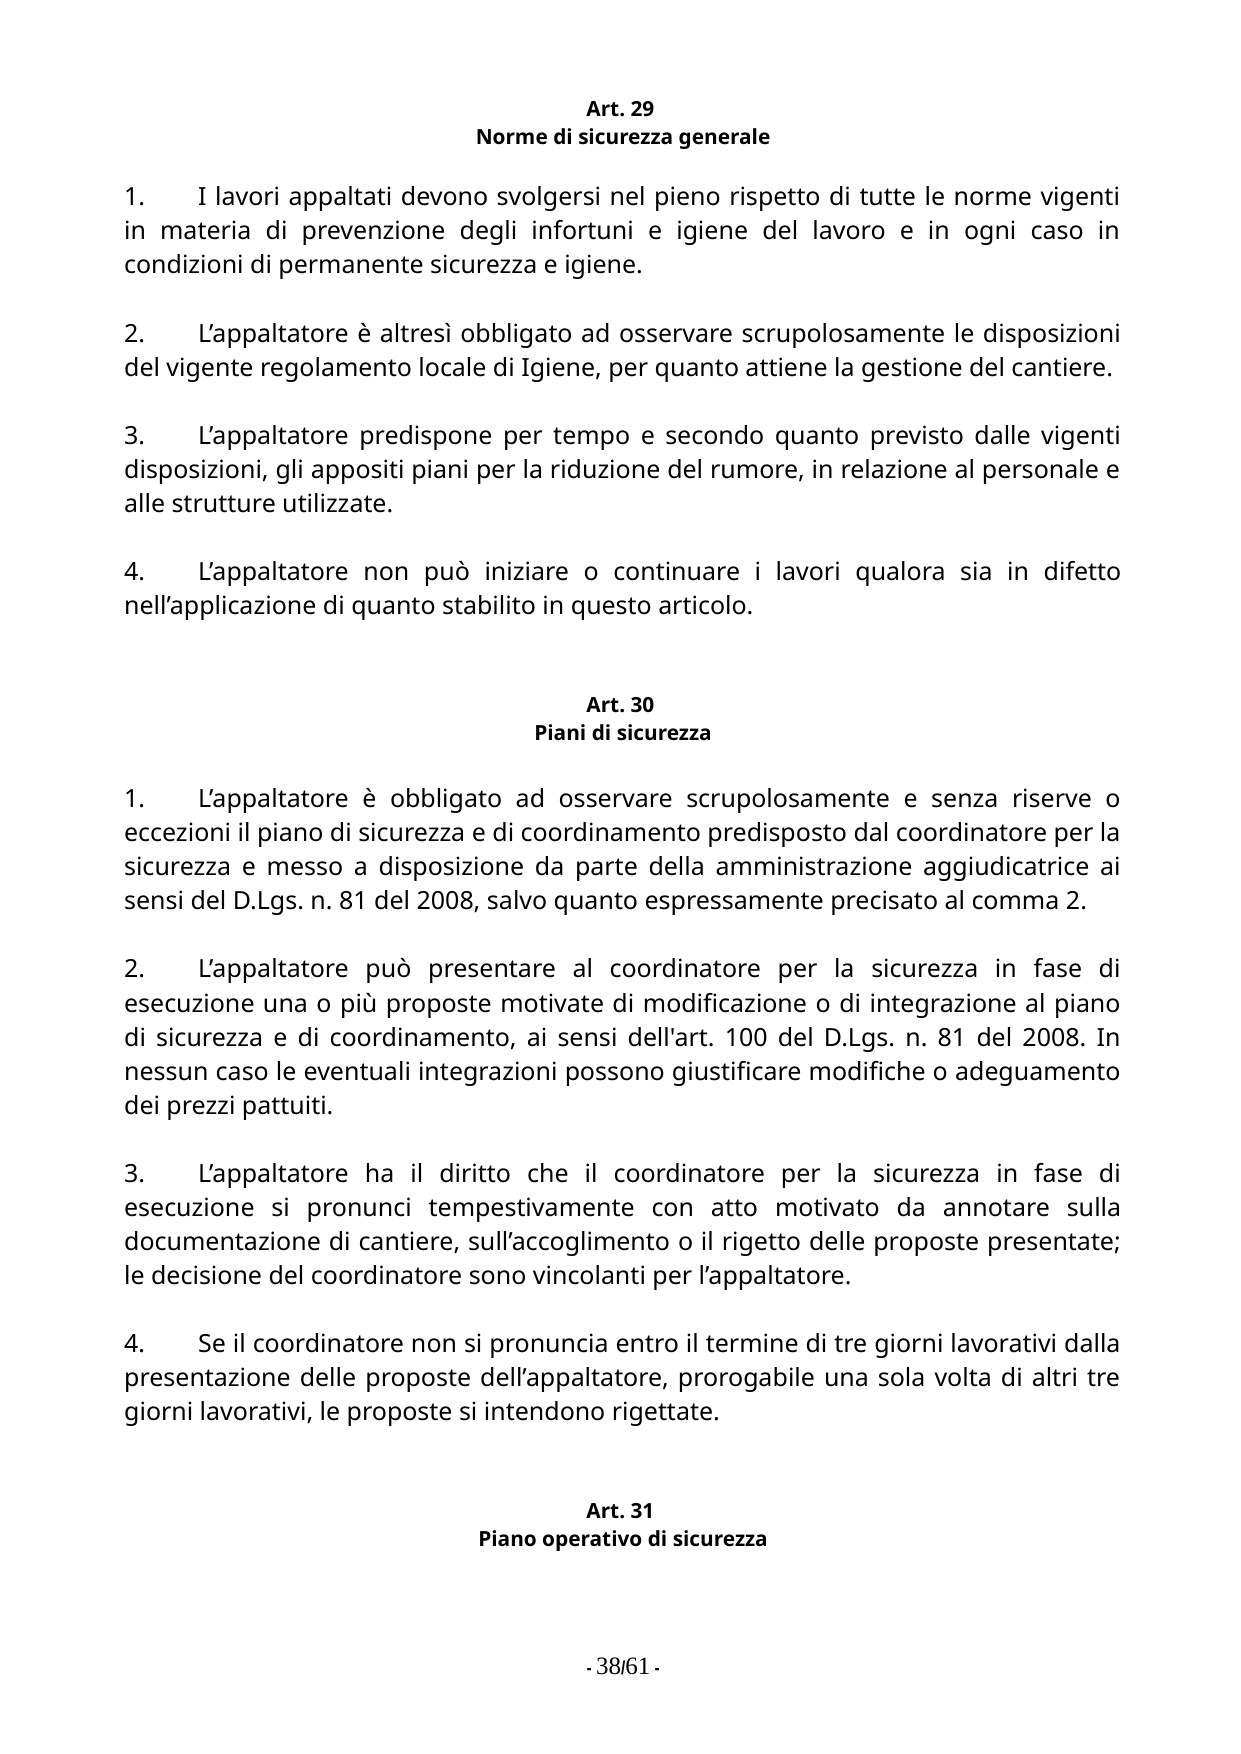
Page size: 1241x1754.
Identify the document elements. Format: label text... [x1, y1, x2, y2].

text 3. L’appaltatore predispone per tempo e secondo quanto previsto dalle vigenti disposizioni, gli appositi piani per la riduzione del rumore, in relazione al personale e alle strutture utilizzate. [124, 417, 1122, 519]
text 3. L’appaltatore ha il diritto che il coordinatore per la sicurezza in fase di esecuzione si pronunci tempestivamente con atto motivato da annotare sulla documentazione di cantiere, sull’accoglimento o il rigetto delle proposte presentate; le decisione del coordinatore sono vincolanti per l’appaltatore. [124, 1156, 1122, 1292]
subtitle Art. 29 Norme di sicurezza generale [124, 94, 1122, 151]
text 2. L’appaltatore può presentare al coordinatore per la sicurezza in fase di esecuzione una o più proposte motivate di modificazione o di integrazione al piano di sicurezza e di coordinamento, ai sensi dell'art. 100 del D.Lgs. n. 81 del 2008. In nessun caso le eventuali integrazioni possono giustificare modifiche o adeguamento dei prezzi pattuiti. [124, 951, 1122, 1121]
text 4. Se il coordinatore non si pronuncia entro il termine di tre giorni lavorativi dalla presentazione delle proposte dell’appaltatore, prorogabile una sola volta di altri tre giorni lavorativi, le proposte si intendono rigettate. [124, 1326, 1122, 1428]
text 4. L’appaltatore non può iniziare o continuare i lavori qualora sia in difetto nell’applicazione di quanto stabilito in questo articolo. [124, 554, 1122, 622]
text 1. I lavori appaltati devono svolgersi nel pieno rispetto di tutte le norme vigenti in materia di prevenzione degli infortuni e igiene del lavoro e in ogni caso in condizioni di permanente sicurezza e igiene. [124, 179, 1122, 281]
subtitle Art. 30 Piani di sicurezza [124, 690, 1122, 747]
list L’appaltatore è obbligato ad osservare scrupolosamente e senza riserve o eccezioni il piano di sicurezza e di coordinamento predisposto dal coordinatore per la sicurezza e messo a disposizione da parte della amministrazione aggiudicatrice ai sensi del D.Lgs. n. 81 del 2008, salvo quanto espressamente precisato al comma 2. [124, 781, 1122, 917]
text 2. L’appaltatore è altresì obbligato ad osservare scrupolosamente le disposizioni del vigente regolamento locale di Igiene, per quanto attiene la gestione del cantiere. [124, 315, 1122, 383]
subtitle Art. 31 Piano operativo di sicurezza [124, 1496, 1122, 1553]
